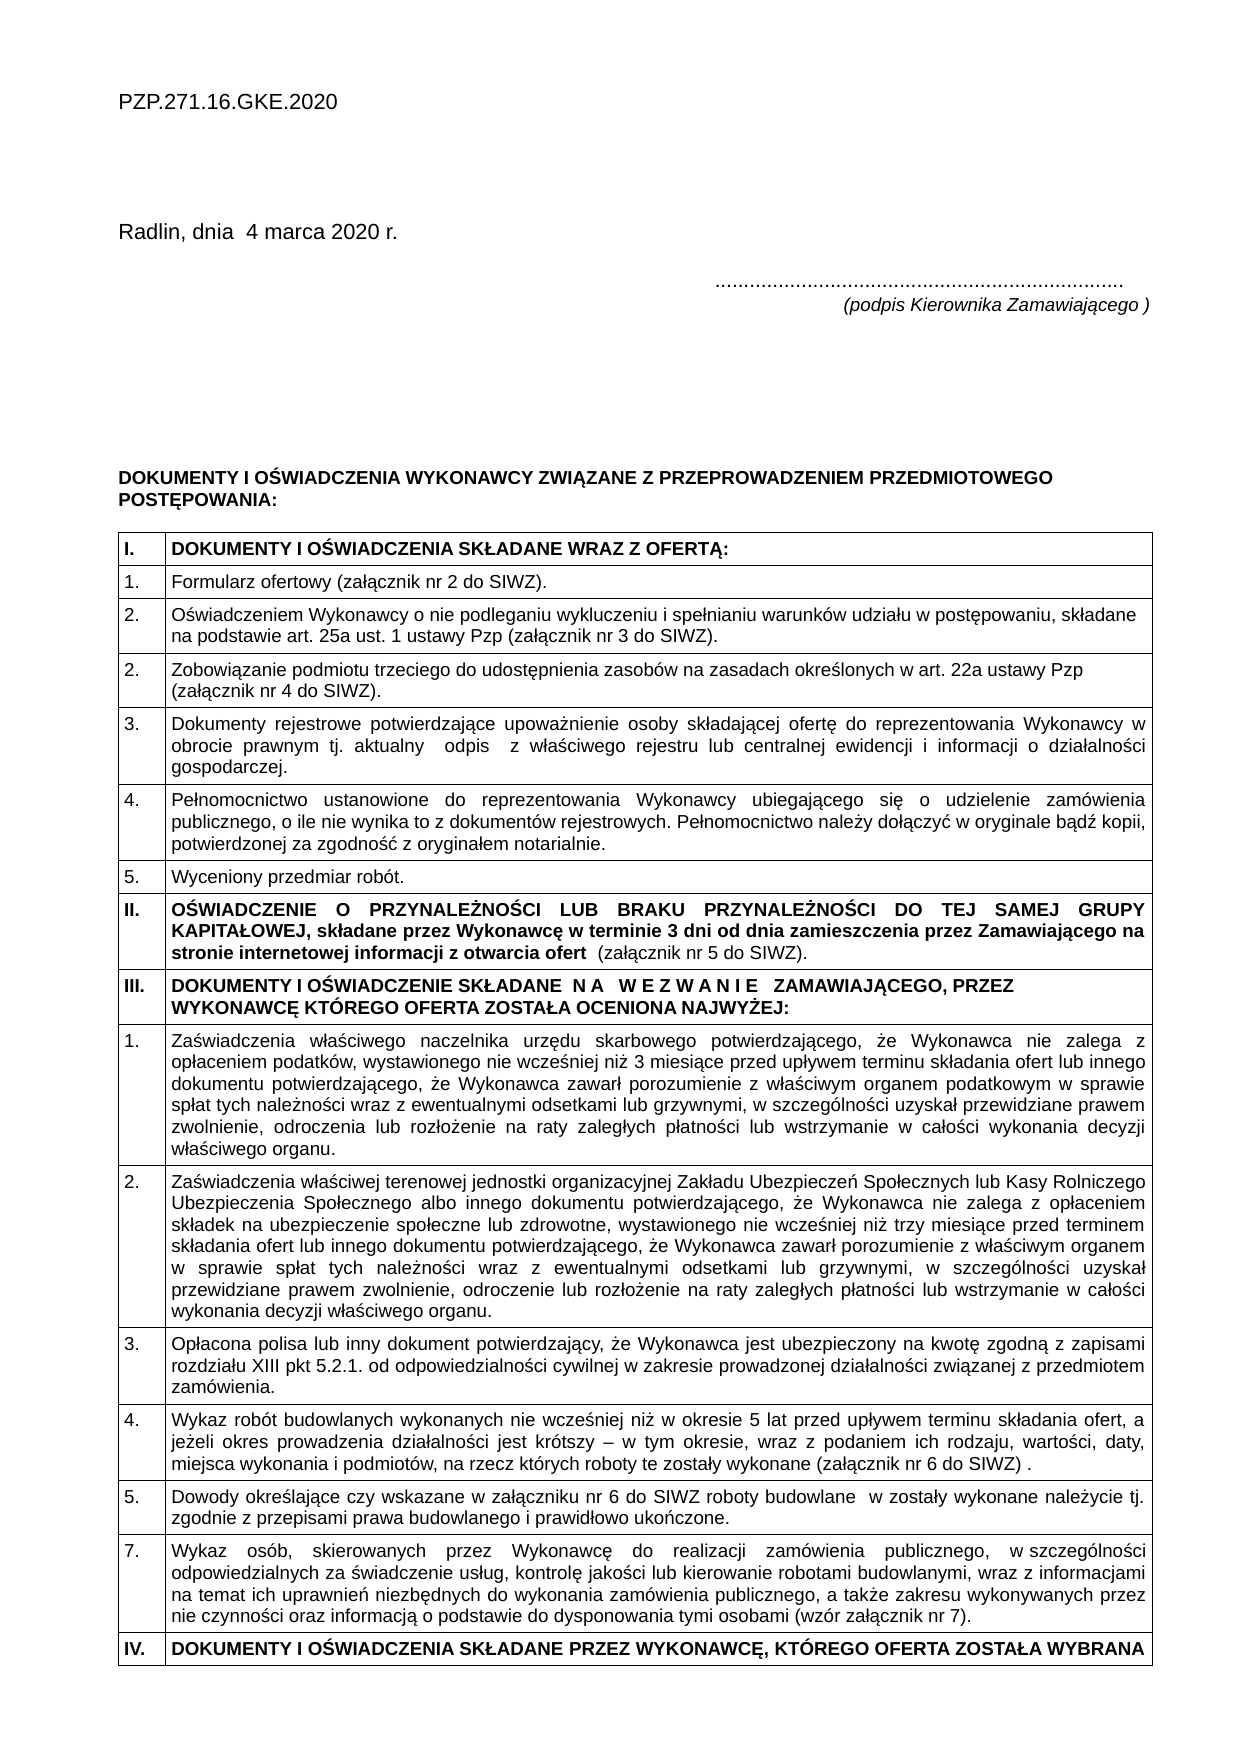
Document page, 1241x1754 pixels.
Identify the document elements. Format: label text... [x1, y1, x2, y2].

table_cell 5. [119, 1481, 165, 1534]
text DOKUMENTY I OŚWIADCZENIA WYKONAWCY ZWIĄZANE Z PRZEPROWADZENIEM PRZEDMIOTOWEGO POSTĘPOWANIA: [118, 467, 1152, 510]
text Radlin, dnia 4 marca 2020 r. [118, 219, 1152, 244]
table_cell OŚWIADCZENIE O PRZYNALEŻNOŚCI LUB BRAKU PRZYNALEŻNOŚCI DO TEJ SAMEJ GRUPY KAPITAŁOWEJ, składane przez Wykonawcę w terminie 3 dni od dnia zamieszczenia przez Zamawiającego na stronie internetowej informacji z otwarcia ofert (załącznik nr 5 do SIWZ). [166, 894, 1152, 969]
table_cell 7. [119, 1535, 165, 1632]
table_cell 4. [119, 1405, 165, 1480]
table_header I. [119, 533, 165, 565]
table_header DOKUMENTY I OŚWIADCZENIA SKŁADANE WRAZ Z OFERTĄ: [166, 533, 1152, 565]
table_cell 3. [119, 708, 165, 783]
table_cell 1. [119, 566, 165, 598]
table_cell II. [119, 894, 165, 969]
table_cell 2. [119, 654, 165, 707]
text ....................................................................... [118, 268, 1152, 292]
table_cell Zobowiązanie podmiotu trzeciego do udostępnienia zasobów na zasadach określonych w art. 22a ustawy Pzp (załącznik nr 4 do SIWZ). [166, 654, 1152, 707]
table_cell DOKUMENTY I OŚWIADCZENIE SKŁADANE N A W E Z W A N I E ZAMAWIAJĄCEGO, PRZEZ WYKONAWCĘ KTÓREGO OFERTA ZOSTAŁA OCENIONA NAJWYŻEJ: [166, 970, 1152, 1024]
table_cell Dokumenty rejestrowe potwierdzające upoważnienie osoby składającej ofertę do reprezentowania Wykonawcy w obrocie prawnym tj. aktualny odpis z właściwego rejestru lub centralnej ewidencji i informacji o działalności gospodarczej. [166, 708, 1152, 783]
table_cell 1. [119, 1025, 165, 1165]
table_cell III. [119, 970, 165, 1024]
table_cell Formularz ofertowy (załącznik nr 2 do SIWZ). [166, 566, 1152, 598]
table_cell IV. [119, 1633, 165, 1665]
table_cell Dowody określające czy wskazane w załączniku nr 6 do SIWZ roboty budowlane w zostały wykonane należycie tj. zgodnie z przepisami prawa budowlanego i prawidłowo ukończone. [166, 1481, 1152, 1534]
table_cell Zaświadczenia właściwej terenowej jednostki organizacyjnej Zakładu Ubezpieczeń Społecznych lub Kasy Rolniczego Ubezpieczenia Społecznego albo innego dokumentu potwierdzającego, że Wykonawca nie zalega z opłaceniem składek na ubezpieczenie społeczne lub zdrowotne, wystawionego nie wcześniej niż trzy miesiące przed terminem składania ofert lub innego dokumentu potwierdzającego, że Wykonawca zawarł porozumienie z właściwym organem w sprawie spłat tych należności wraz z ewentualnymi odsetkami lub grzywnymi, w szczególności uzyskał przewidziane prawem zwolnienie, odroczenie lub rozłożenie na raty zaległych płatności lub wstrzymanie w całości wykonania decyzji właściwego organu. [166, 1166, 1152, 1327]
text (podpis Kierownika Zamawiającego ) [118, 292, 1152, 316]
table_cell Pełnomocnictwo ustanowione do reprezentowania Wykonawcy ubiegającego się o udzielenie zamówienia publicznego, o ile nie wynika to z dokumentów rejestrowych. Pełnomocnictwo należy dołączyć w oryginale bądź kopii, potwierdzonej za zgodność z oryginałem notarialnie. [166, 785, 1152, 860]
table_cell Wykaz robót budowlanych wykonanych nie wcześniej niż w okresie 5 lat przed upływem terminu składania ofert, a jeżeli okres prowadzenia działalności jest krótszy – w tym okresie, wraz z podaniem ich rodzaju, wartości, daty, miejsca wykonania i podmiotów, na rzecz których roboty te zostały wykonane (załącznik nr 6 do SIWZ) . [166, 1405, 1152, 1480]
table_cell 4. [119, 785, 165, 860]
table_cell 3. [119, 1328, 165, 1403]
table_cell Zaświadczenia właściwego naczelnika urzędu skarbowego potwierdzającego, że Wykonawca nie zalega z opłaceniem podatków, wystawionego nie wcześniej niż 3 miesiące przed upływem terminu składania ofert lub innego dokumentu potwierdzającego, że Wykonawca zawarł porozumienie z właściwym organem podatkowym w sprawie spłat tych należności wraz z ewentualnymi odsetkami lub grzywnymi, w szczególności uzyskał przewidziane prawem zwolnienie, odroczenia lub rozłożenie na raty zaległych płatności lub wstrzymanie w całości wykonania decyzji właściwego organu. [166, 1025, 1152, 1165]
table_cell Oświadczeniem Wykonawcy o nie podleganiu wykluczeniu i spełnianiu warunków udziału w postępowaniu, składane na podstawie art. 25a ust. 1 ustawy Pzp (załącznik nr 3 do SIWZ). [166, 599, 1152, 652]
table_cell Opłacona polisa lub inny dokument potwierdzający, że Wykonawca jest ubezpieczony na kwotę zgodną z zapisami rozdziału XIII pkt 5.2.1. od odpowiedzialności cywilnej w zakresie prowadzonej działalności związanej z przedmiotem zamówienia. [166, 1328, 1152, 1403]
table_cell Wykaz osób, skierowanych przez Wykonawcę do realizacji zamówienia publicznego, w szczególności odpowiedzialnych za świadczenie usług, kontrolę jakości lub kierowanie robotami budowlanymi, wraz z informacjami na temat ich uprawnień niezbędnych do wykonania zamówienia publicznego, a także zakresu wykonywanych przez nie czynności oraz informacją o podstawie do dysponowania tymi osobami (wzór załącznik nr 7). [166, 1535, 1152, 1632]
table_cell 2. [119, 1166, 165, 1327]
table_cell 2. [119, 599, 165, 652]
table_cell DOKUMENTY I OŚWIADCZENIA SKŁADANE PRZEZ WYKONAWCĘ, KTÓREGO OFERTA ZOSTAŁA WYBRANA [166, 1633, 1152, 1665]
table_cell Wyceniony przedmiar robót. [166, 861, 1152, 893]
table_cell 5. [119, 861, 165, 893]
